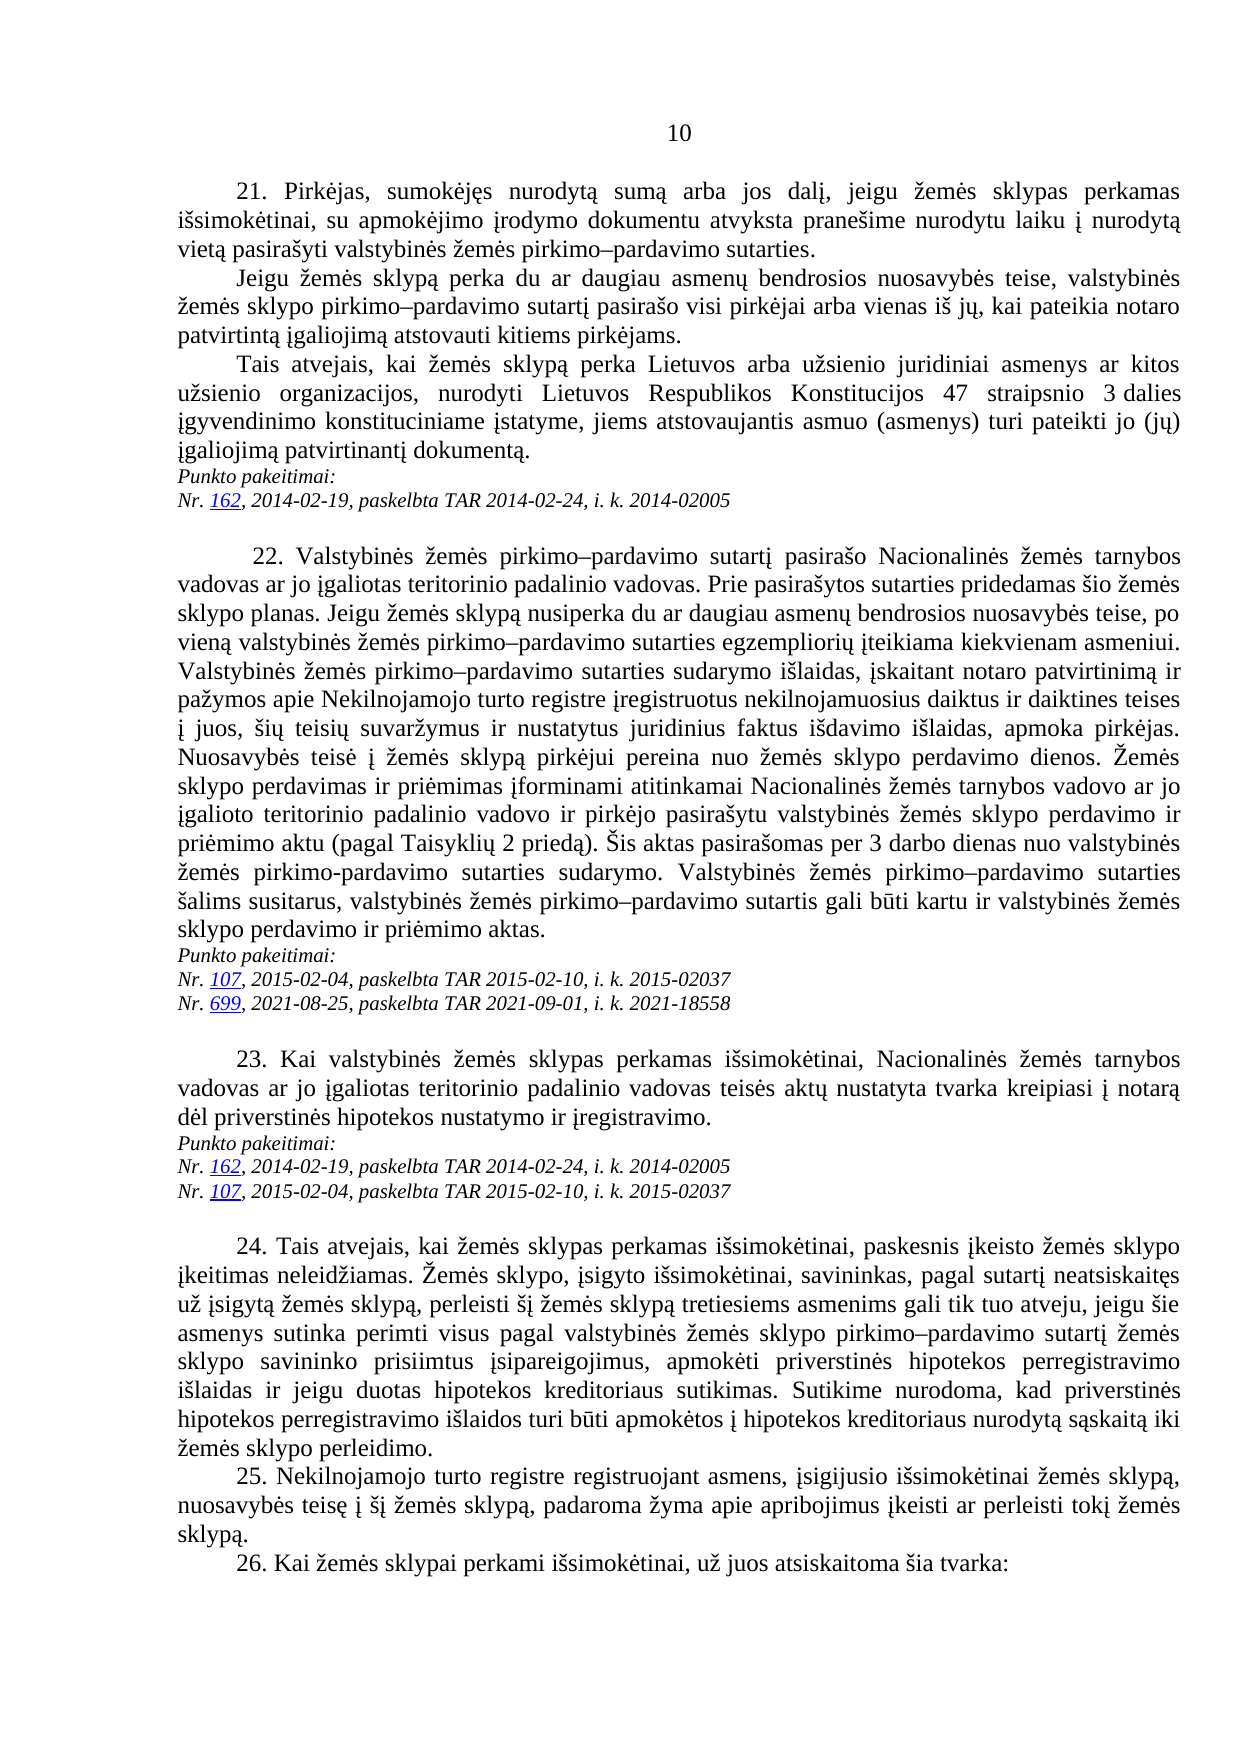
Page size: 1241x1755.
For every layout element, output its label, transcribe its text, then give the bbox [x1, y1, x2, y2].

text Punkto pakeitimai: [177, 1130, 1181, 1154]
text 23. Kai valstybinės žemės sklypas perkamas išsimokėtinai, Nacionalinės žemės tarnybos vadovas ar jo įgaliotas teritorinio padalinio vadovas teisės aktų nustatyta tvarka kreipiasi į notarą dėl priverstinės hipotekos nustatymo ir įregistravimo. [177, 1044, 1181, 1130]
text Punkto pakeitimai: [177, 943, 1181, 967]
text 26. Kai žemės sklypai perkami išsimokėtinai, už juos atsiskaitoma šia tvarka: [177, 1548, 1181, 1576]
text Tais atvejais, kai žemės sklypą perka Lietuvos arba užsienio juridiniai asmenys ar kitos užsienio organizacijos, nurodyti Lietuvos Respublikos Konstitucijos 47 straipsnio 3 dalies įgyvendinimo konstituciniame įstatyme, jiems atstovaujantis asmuo (asmenys) turi pateikti jo (jų) įgaliojimą patvirtinantį dokumentą. [177, 349, 1181, 464]
text Punkto pakeitimai: [177, 464, 1181, 488]
text 25. Nekilnojamojo turto registre registruojant asmens, įsigijusio išsimokėtinai žemės sklypą, nuosavybės teisę į šį žemės sklypą, padaroma žyma apie apribojimus įkeisti ar perleisti tokį žemės sklypą. [177, 1461, 1181, 1548]
text Jeigu žemės sklypą perka du ar daugiau asmenų bendrosios nuosavybės teise, valstybinės žemės sklypo pirkimo–pardavimo sutartį pasirašo visi pirkėjai arba vienas iš jų, kai pateikia notaro patvirtintą įgaliojimą atstovauti kitiems pirkėjams. [177, 263, 1181, 349]
text Nr. 107, 2015-02-04, paskelbta TAR 2015-02-10, i. k. 2015-02037 [177, 1178, 1181, 1203]
text 24. Tais atvejais, kai žemės sklypas perkamas išsimokėtinai, paskesnis įkeisto žemės sklypo įkeitimas neleidžiamas. Žemės sklypo, įsigyto išsimokėtinai, savininkas, pagal sutartį neatsiskaitęs už įsigytą žemės sklypą, perleisti šį žemės sklypą tretiesiems asmenims gali tik tuo atveju, jeigu šie asmenys sutinka perimti visus pagal valstybinės žemės sklypo pirkimo–pardavimo sutartį žemės sklypo savininko prisiimtus įsipareigojimus, apmokėti priverstinės hipotekos perregistravimo išlaidas ir jeigu duotas hipotekos kreditoriaus sutikimas. Sutikime nurodoma, kad priverstinės hipotekos perregistravimo išlaidos turi būti apmokėtos į hipotekos kreditoriaus nurodytą sąskaitą iki žemės sklypo perleidimo. [177, 1231, 1181, 1461]
text Nr. 162, 2014-02-19, paskelbta TAR 2014-02-24, i. k. 2014-02005 [177, 488, 1181, 512]
text Nr. 107, 2015-02-04, paskelbta TAR 2015-02-10, i. k. 2015-02037 [177, 967, 1181, 991]
text Nr. 162, 2014-02-19, paskelbta TAR 2014-02-24, i. k. 2014-02005 [177, 1154, 1181, 1178]
text 22. Valstybinės žemės pirkimo–pardavimo sutartį pasirašo Nacionalinės žemės tarnybos vadovas ar jo įgaliotas teritorinio padalinio vadovas. Prie pasirašytos sutarties pridedamas šio žemės sklypo planas. Jeigu žemės sklypą nusiperka du ar daugiau asmenų bendrosios nuosavybės teise, po vieną valstybinės žemės pirkimo–pardavimo sutarties egzempliorių įteikiama kiekvienam asmeniui. Valstybinės žemės pirkimo–pardavimo sutarties sudarymo išlaidas, įskaitant notaro patvirtinimą ir pažymos apie Nekilnojamojo turto registre įregistruotus nekilnojamuosius daiktus ir daiktines teises į juos, šių teisių suvaržymus ir nustatytus juridinius faktus išdavimo išlaidas, apmoka pirkėjas. Nuosavybės teisė į žemės sklypą pirkėjui pereina nuo žemės sklypo perdavimo dienos. Žemės sklypo perdavimas ir priėmimas įforminami atitinkamai Nacionalinės žemės tarnybos vadovo ar jo įgalioto teritorinio padalinio vadovo ir pirkėjo pasirašytu valstybinės žemės sklypo perdavimo ir priėmimo aktu (pagal Taisyklių 2 priedą). Šis aktas pasirašomas per 3 darbo dienas nuo valstybinės žemės pirkimo-pardavimo sutarties sudarymo. Valstybinės žemės pirkimo–pardavimo sutarties šalims susitarus, valstybinės žemės pirkimo–pardavimo sutartis gali būti kartu ir valstybinės žemės sklypo perdavimo ir priėmimo aktas. [177, 541, 1181, 943]
text 21. Pirkėjas, sumokėjęs nurodytą sumą arba jos dalį, jeigu žemės sklypas perkamas išsimokėtinai, su apmokėjimo įrodymo dokumentu atvyksta pranešime nurodytu laiku į nurodytą vietą pasirašyti valstybinės žemės pirkimo–pardavimo sutarties. [177, 176, 1181, 263]
text Nr. 699, 2021-08-25, paskelbta TAR 2021-09-01, i. k. 2021-18558 [177, 991, 1181, 1015]
